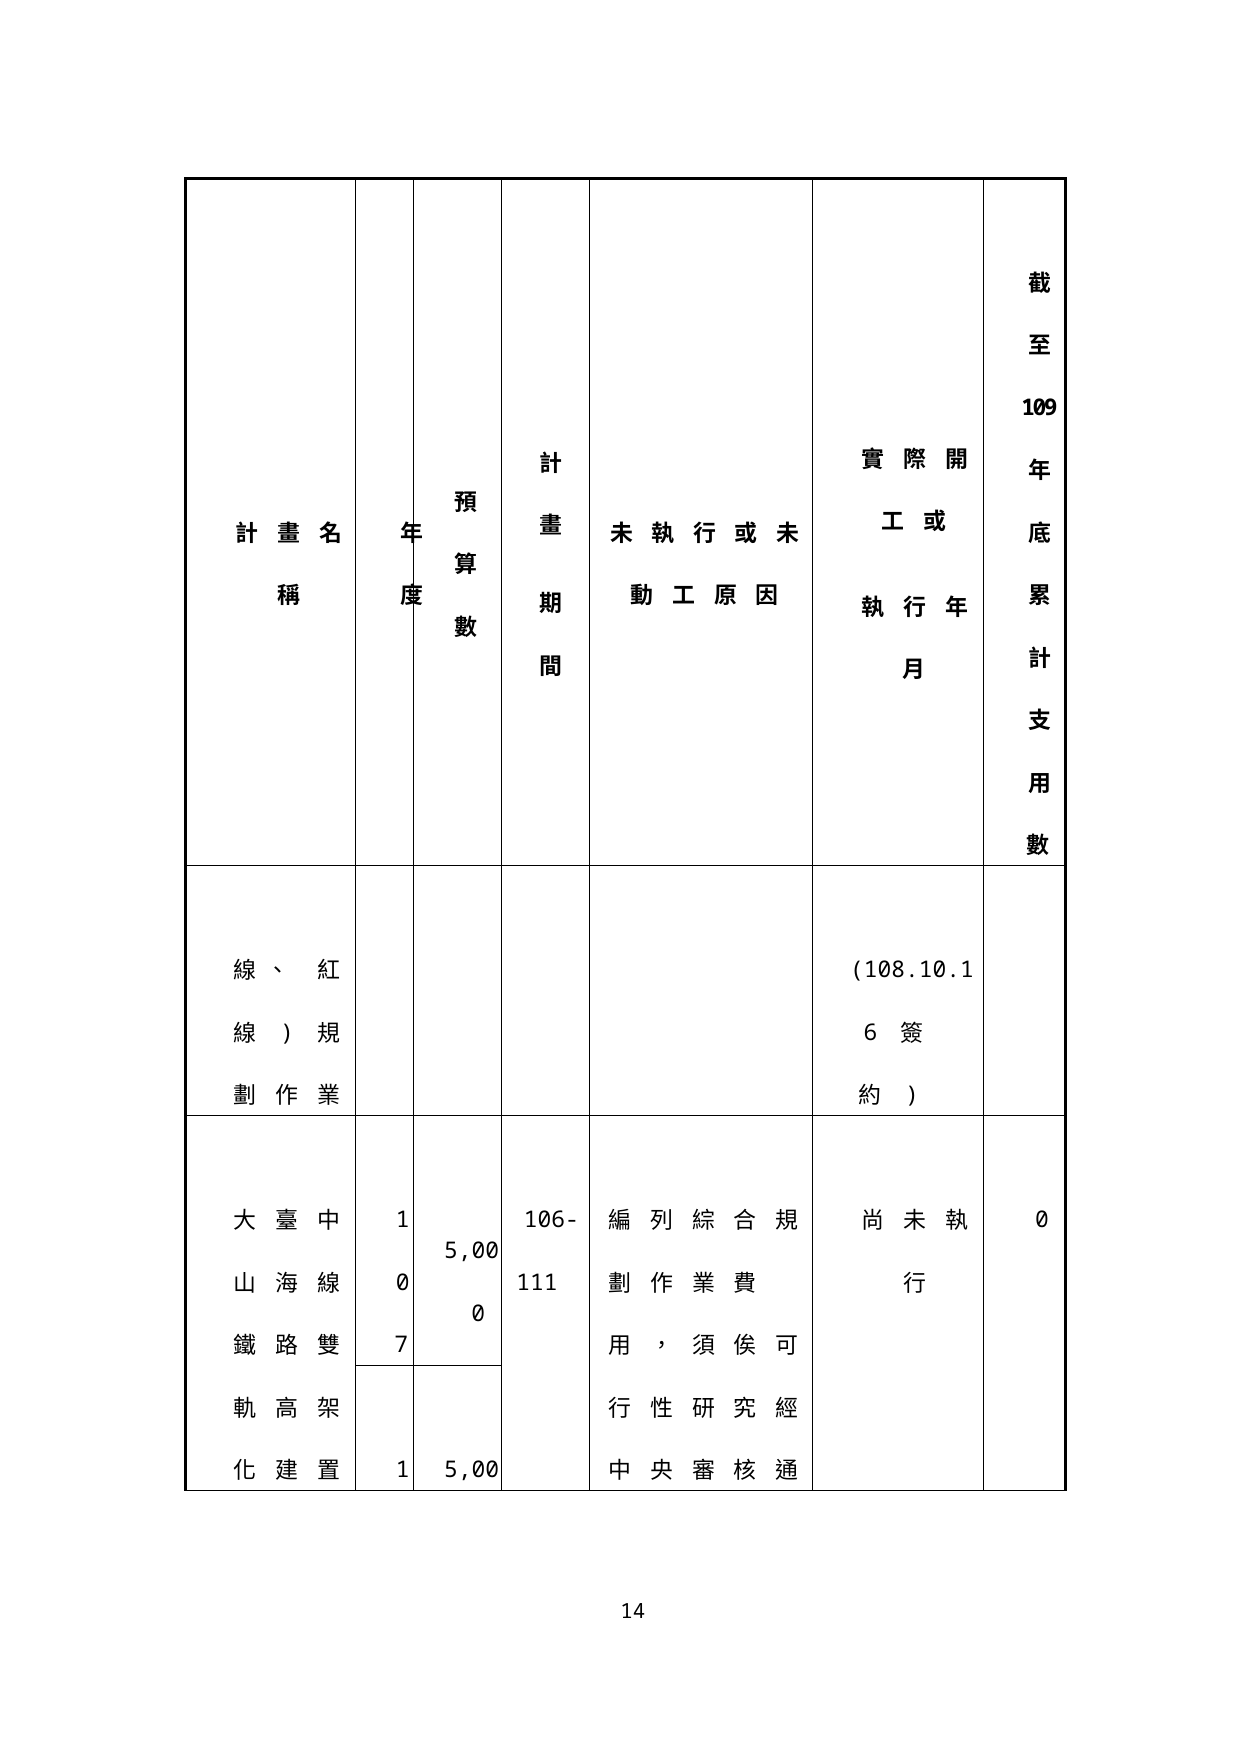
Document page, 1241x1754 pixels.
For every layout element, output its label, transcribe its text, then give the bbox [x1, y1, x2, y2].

table_header 預算數 [414, 180, 501, 865]
table_cell [356, 866, 413, 1115]
table_cell 1 [356, 1366, 413, 1490]
table_cell 尚未執行 [813, 1116, 983, 1490]
table_cell 107 [356, 1116, 413, 1365]
table_cell 106-111 [502, 1116, 589, 1490]
table_header 截至109年底累計支用數 [984, 180, 1064, 865]
table_cell 5,000 [414, 1116, 501, 1365]
table_cell (108.10.16簽約) [813, 866, 983, 1115]
table_header 計畫名稱 [187, 180, 355, 865]
table_header 年度 [356, 180, 413, 865]
table_cell [502, 866, 589, 1115]
table_cell 編列綜合規劃作業費用，須俟可行性研究經中央審核通 [590, 1116, 812, 1490]
table_header 實際開工或 執行年月 [813, 180, 983, 865]
table_header 未執行或未動工原因 [590, 180, 812, 865]
table_cell [414, 866, 501, 1115]
table_cell 線、紅線)規劃作業 [187, 866, 355, 1115]
table_cell 5,00 [414, 1366, 501, 1490]
table_header 計畫 期間 [502, 180, 589, 865]
table_cell [590, 866, 812, 1115]
table_cell [984, 866, 1064, 1115]
table_cell 0 [984, 1116, 1064, 1490]
table_cell 大臺中山海線鐵路雙軌高架化建置 [187, 1116, 355, 1490]
